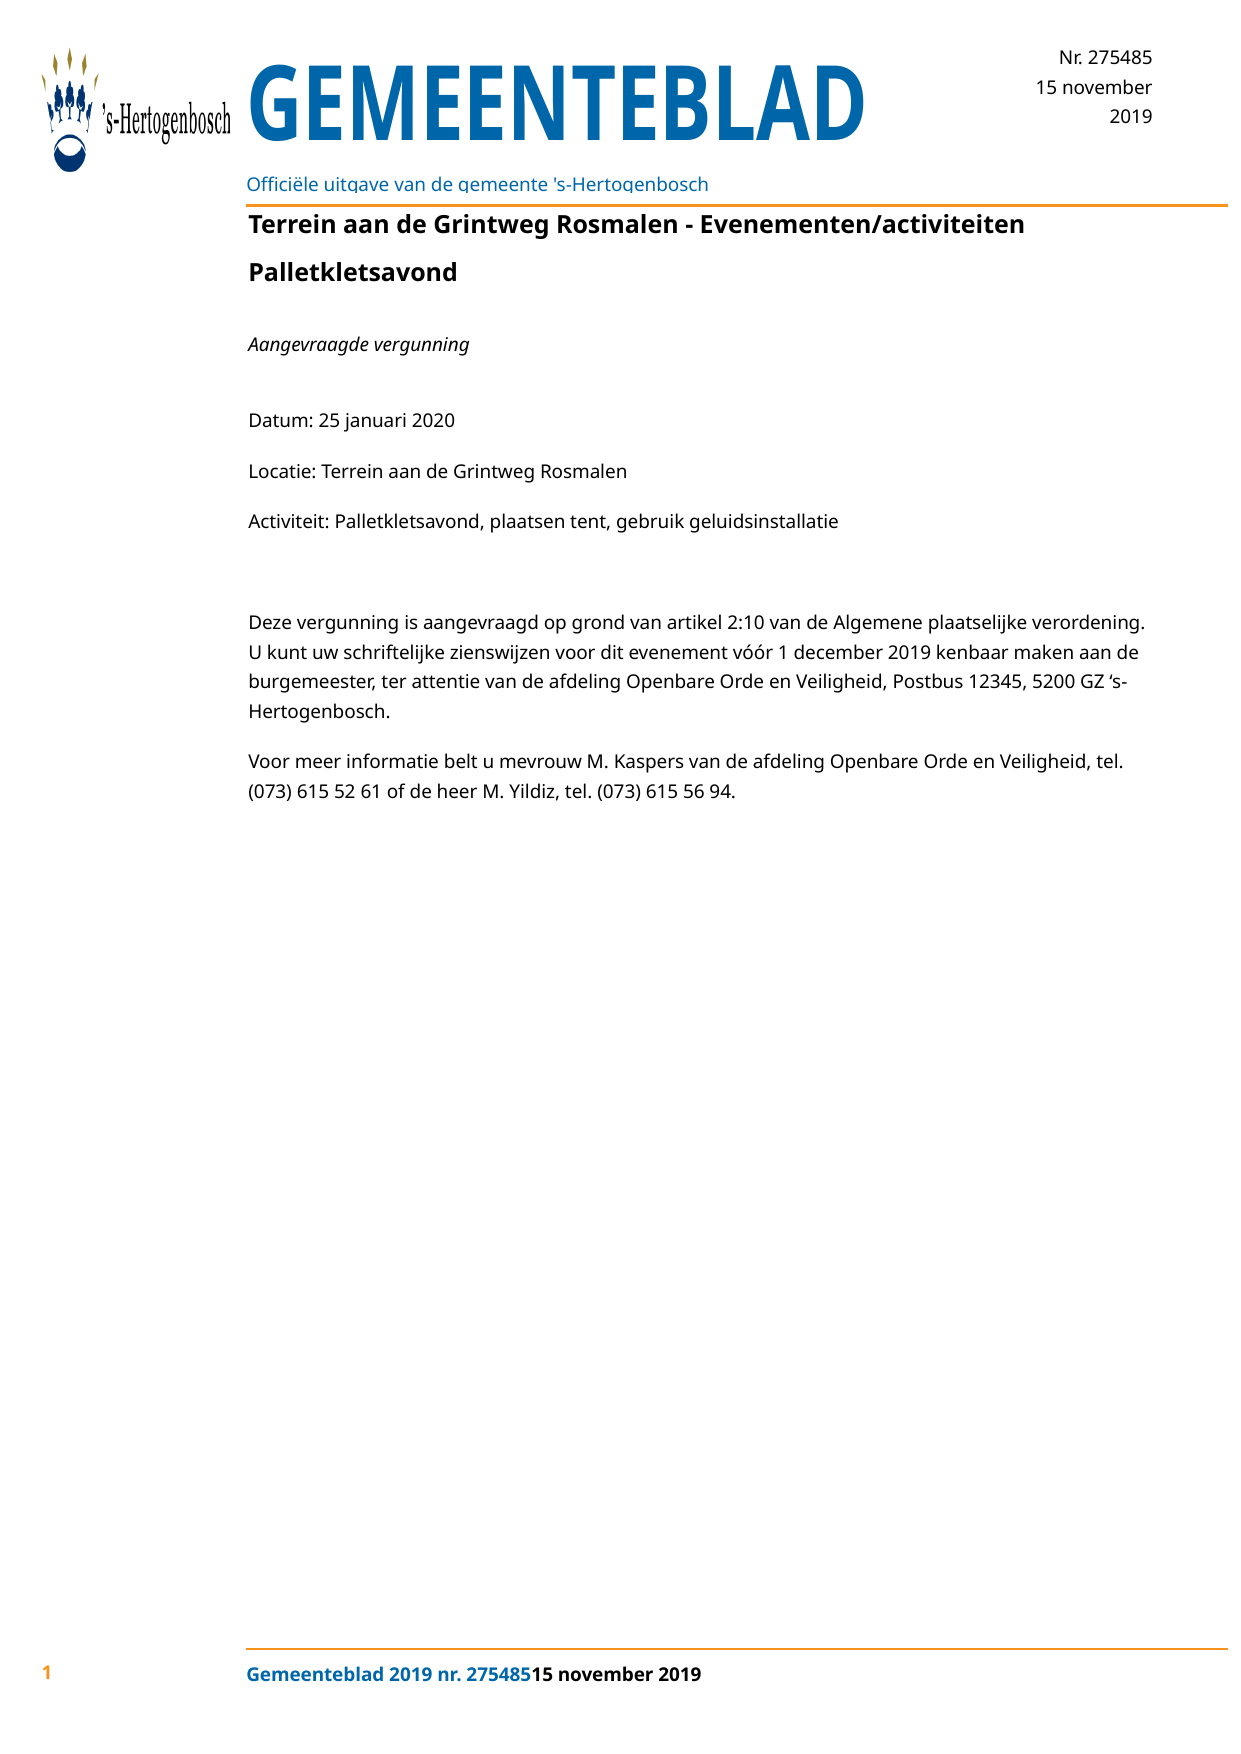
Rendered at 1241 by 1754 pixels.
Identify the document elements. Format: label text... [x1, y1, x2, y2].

text Voor meer informatie belt u mevrouw M. Kaspers van de afdeling Openbare Orde en Veiligheid, tel. (073) 615 52 61 of de heer M. Yildiz, tel. (073) 615 56 94. [248, 748, 1152, 804]
text Deze vergunning is aangevraagd op grond van artikel 2:10 van de Algemene plaatselijke verordening. U kunt uw schriftelijke zienswijzen voor dit evenement vóór 1 december 2019 kenbaar maken aan de burgemeester, ter attentie van de afdeling Openbare Orde en Veiligheid, Postbus 12345, 5200 GZ ‘s-Hertogenbosch. [248, 609, 1152, 724]
text Terrein aan de Grintweg Rosmalen - Evenementen/activiteiten Palletkletsavond [248, 207, 1152, 288]
picture [41, 47, 231, 172]
text Datum: 25 januari 2020 [248, 408, 1152, 433]
text Activiteit: Palletkletsavond, plaatsen tent, gebruik geluidsinstallatie [248, 508, 1152, 534]
text Aangevraagde vergunning [248, 331, 1152, 357]
text Locatie: Terrein aan de Grintweg Rosmalen [248, 458, 1152, 484]
